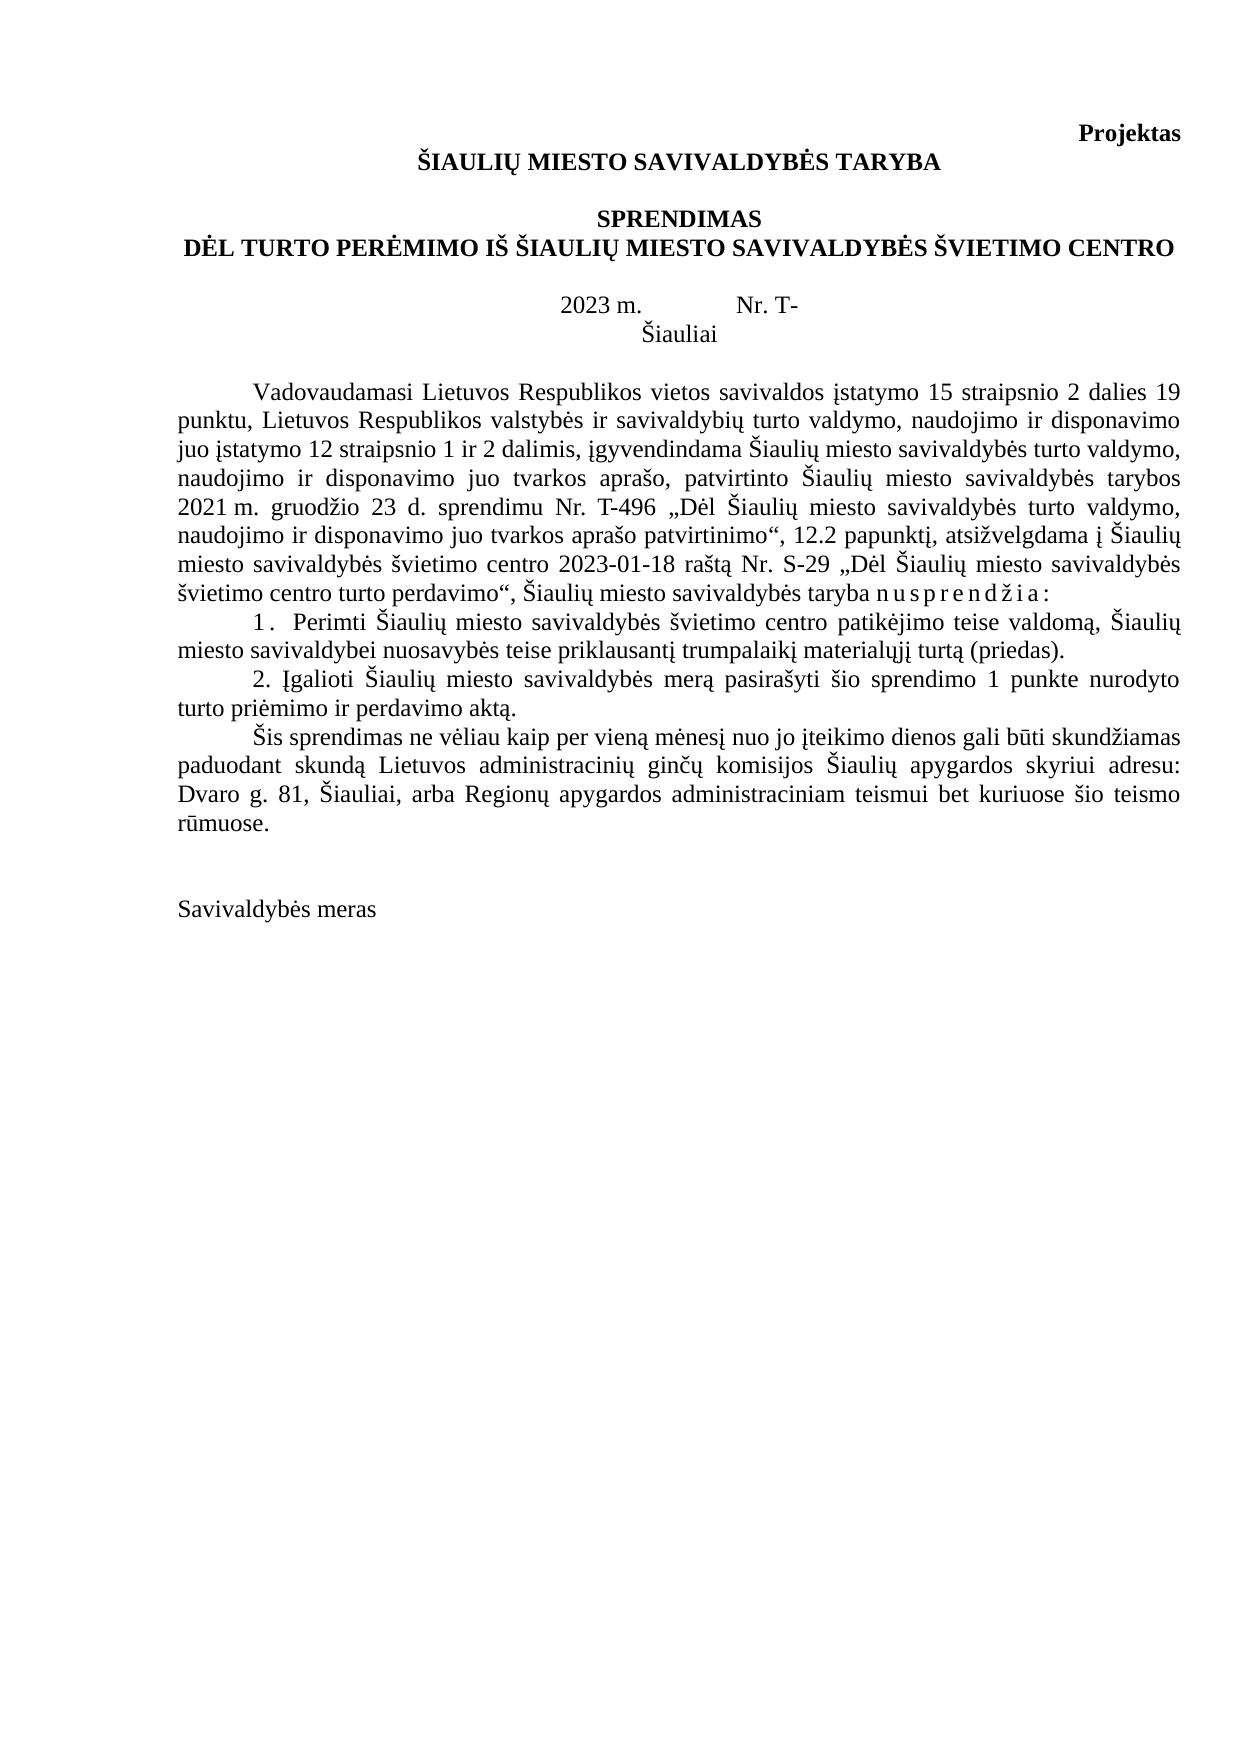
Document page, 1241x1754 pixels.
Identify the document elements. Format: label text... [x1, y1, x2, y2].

text 2023 m. Nr. T- [177, 291, 1181, 319]
text Šiauliai [177, 319, 1181, 348]
text ŠIAULIŲ MIESTO SAVIVALDYBĖS TARYBA [177, 147, 1181, 176]
text Projektas [177, 118, 1181, 147]
text DĖL TURTO PERĖMIMO IŠ ŠIAULIŲ MIESTO SAVIVALDYBĖS ŠVIETIMO CENTRO [177, 233, 1181, 262]
text Vadovaudamasi Lietuvos Respublikos vietos savivaldos įstatymo 15 straipsnio 2 dalies 19 punktu, Lietuvos Respublikos valstybės ir savivaldybių turto valdymo, naudojimo ir disponavimo juo įstatymo 12 straipsnio 1 ir 2 dalimis, įgyvendindama Šiaulių miesto savivaldybės turto valdymo, naudojimo ir disponavimo juo tvarkos aprašo, patvirtinto Šiaulių miesto savivaldybės tarybos 2021 m. gruodžio 23 d. sprendimu Nr. T-496 „Dėl Šiaulių miesto savivaldybės turto valdymo, naudojimo ir disponavimo juo tvarkos aprašo patvirtinimo“, 12.2 papunktį, atsižvelgdama į Šiaulių miesto savivaldybės švietimo centro 2023-01-18 raštą Nr. S-29 „Dėl Šiaulių miesto savivaldybės švietimo centro turto perdavimo“, Šiaulių miesto savivaldybės taryba nusprendžia: [177, 377, 1181, 607]
text 2. Įgalioti Šiaulių miesto savivaldybės merą pasirašyti šio sprendimo 1 punkte nurodyto turto priėmimo ir perdavimo aktą. [177, 664, 1181, 722]
text Šis sprendimas ne vėliau kaip per vieną mėnesį nuo jo įteikimo dienos gali būti skundžiamas paduodant skundą Lietuvos administracinių ginčų komisijos Šiaulių apygardos skyriui adresu: Dvaro g. 81, Šiauliai, arba Regionų apygardos administraciniam teismui bet kuriuose šio teismo rūmuose. [177, 722, 1181, 837]
text Savivaldybės meras [177, 894, 1181, 923]
text SPRENDIMAS [177, 204, 1181, 233]
text 1. Perimti Šiaulių miesto savivaldybės švietimo centro patikėjimo teise valdomą, Šiaulių miesto savivaldybei nuosavybės teise priklausantį trumpalaikį materialųjį turtą (priedas). [177, 607, 1181, 664]
